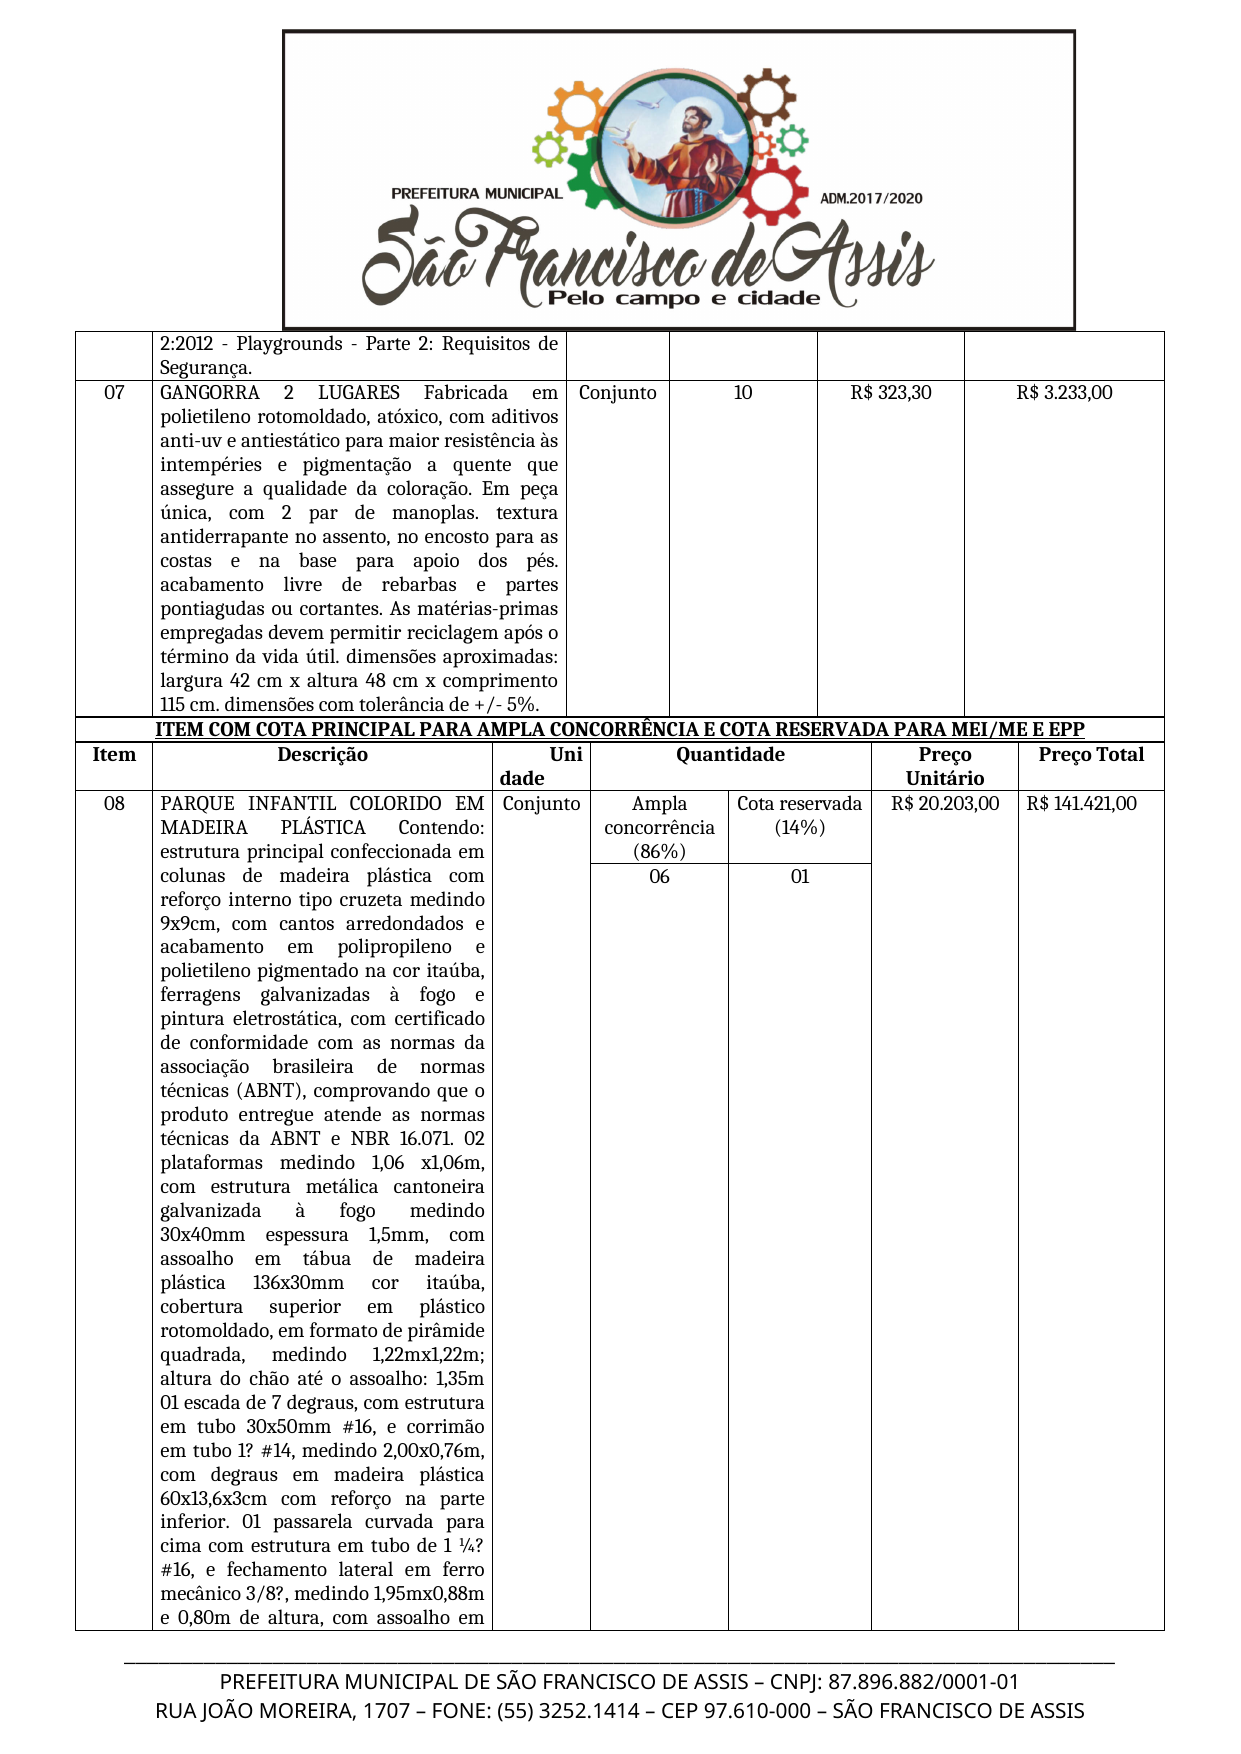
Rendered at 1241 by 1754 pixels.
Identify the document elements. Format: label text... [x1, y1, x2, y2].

table_cell Preço Total [1019, 743, 1164, 790]
table_cell [670, 332, 817, 380]
table_cell Descrição [153, 743, 492, 790]
table_cell Item [76, 743, 152, 790]
table_cell PARQUE INFANTIL COLORIDO EM MADEIRA PLÁSTICA Contendo: estrutura principal confeccionada em colunas de madeira plástica com reforço interno tipo cruzeta medindo 9x9cm, com cantos arredondados e acabamento em polipropileno e polietileno pigmentado na cor itaúba, ferragens galvanizadas à fogo e pintura eletrostática, com certificado de conformidade com as normas da associação brasileira de normas técnicas (ABNT), comprovando que o produto entregue atende as normas técnicas da ABNT e NBR 16.071. 02 plataformas medindo 1,06 x1,06m, com estrutura metálica cantoneira galvanizada à fogo medindo 30x40mm espessura 1,5mm, com assoalho em tábua de madeira plástica 136x30mm cor itaúba, cobertura superior em plástico rotomoldado, em formato de pirâmide quadrada, medindo 1,22mx1,22m; altura do chão até o assoalho: 1,35m 01 escada de 7 degraus, com estrutura em tubo 30x50mm #16, e corrimão em tubo 1? #14, medindo 2,00x0,76m, com degraus em madeira plástica 60x13,6x3cm com reforço na parte inferior. 01 passarela curvada para cima com estrutura em tubo de 1 ¼? #16, e fechamento lateral em ferro mecânico 3/8?, medindo 1,95mx0,88m e 0,80m de altura, com assoalho em [153, 791, 492, 1630]
table_cell 01 [729, 864, 871, 1630]
table_cell GANGORRA 2 LUGARES Fabricada em polietileno rotomoldado, atóxico, com aditivos anti-uv e antiestático para maior resistência às intempéries e pigmentação a quente que assegure a qualidade da coloração. Em peça única, com 2 par de manoplas. textura antiderrapante no assento, no encosto para as costas e na base para apoio dos pés. acabamento livre de rebarbas e partes pontiagudas ou cortantes. As matérias-primas empregadas devem permitir reciclagem após o término da vida útil. dimensões aproximadas: largura 42 cm x altura 48 cm x comprimento 115 cm. dimensões com tolerância de +/- 5%. [153, 381, 566, 716]
table_cell [818, 332, 964, 380]
table_cell R$ 20.203,00 [872, 791, 1018, 1630]
table_cell 06 [591, 864, 728, 1630]
table_cell 2:2012 - Playgrounds - Parte 2: Requisitos de Segurança. [153, 332, 566, 380]
table_cell Conjunto [493, 791, 590, 1630]
table_cell [965, 332, 1164, 380]
table_cell [76, 332, 152, 380]
table_cell ITEM COM COTA PRINCIPAL PARA AMPLA CONCORRÊNCIA E COTA RESERVADA PARA MEI/ME E EPP [76, 718, 1164, 741]
table_cell Unidade [493, 743, 590, 790]
table_cell R$ 323,30 [818, 381, 964, 716]
table_cell R$ 141.421,00 [1019, 791, 1164, 1630]
table_cell Quantidade [591, 743, 871, 790]
table_cell Ampla concorrência (86%) [591, 791, 728, 863]
table_cell 07 [76, 381, 152, 716]
table_cell R$ 3.233,00 [965, 381, 1164, 716]
table_cell 08 [76, 791, 152, 1630]
table_cell Preço Unitário [872, 743, 1018, 790]
table_cell Conjunto [567, 381, 669, 716]
table_cell 10 [670, 381, 817, 716]
table_cell Cota reservada (14%) [729, 791, 871, 863]
table_cell [567, 332, 669, 380]
